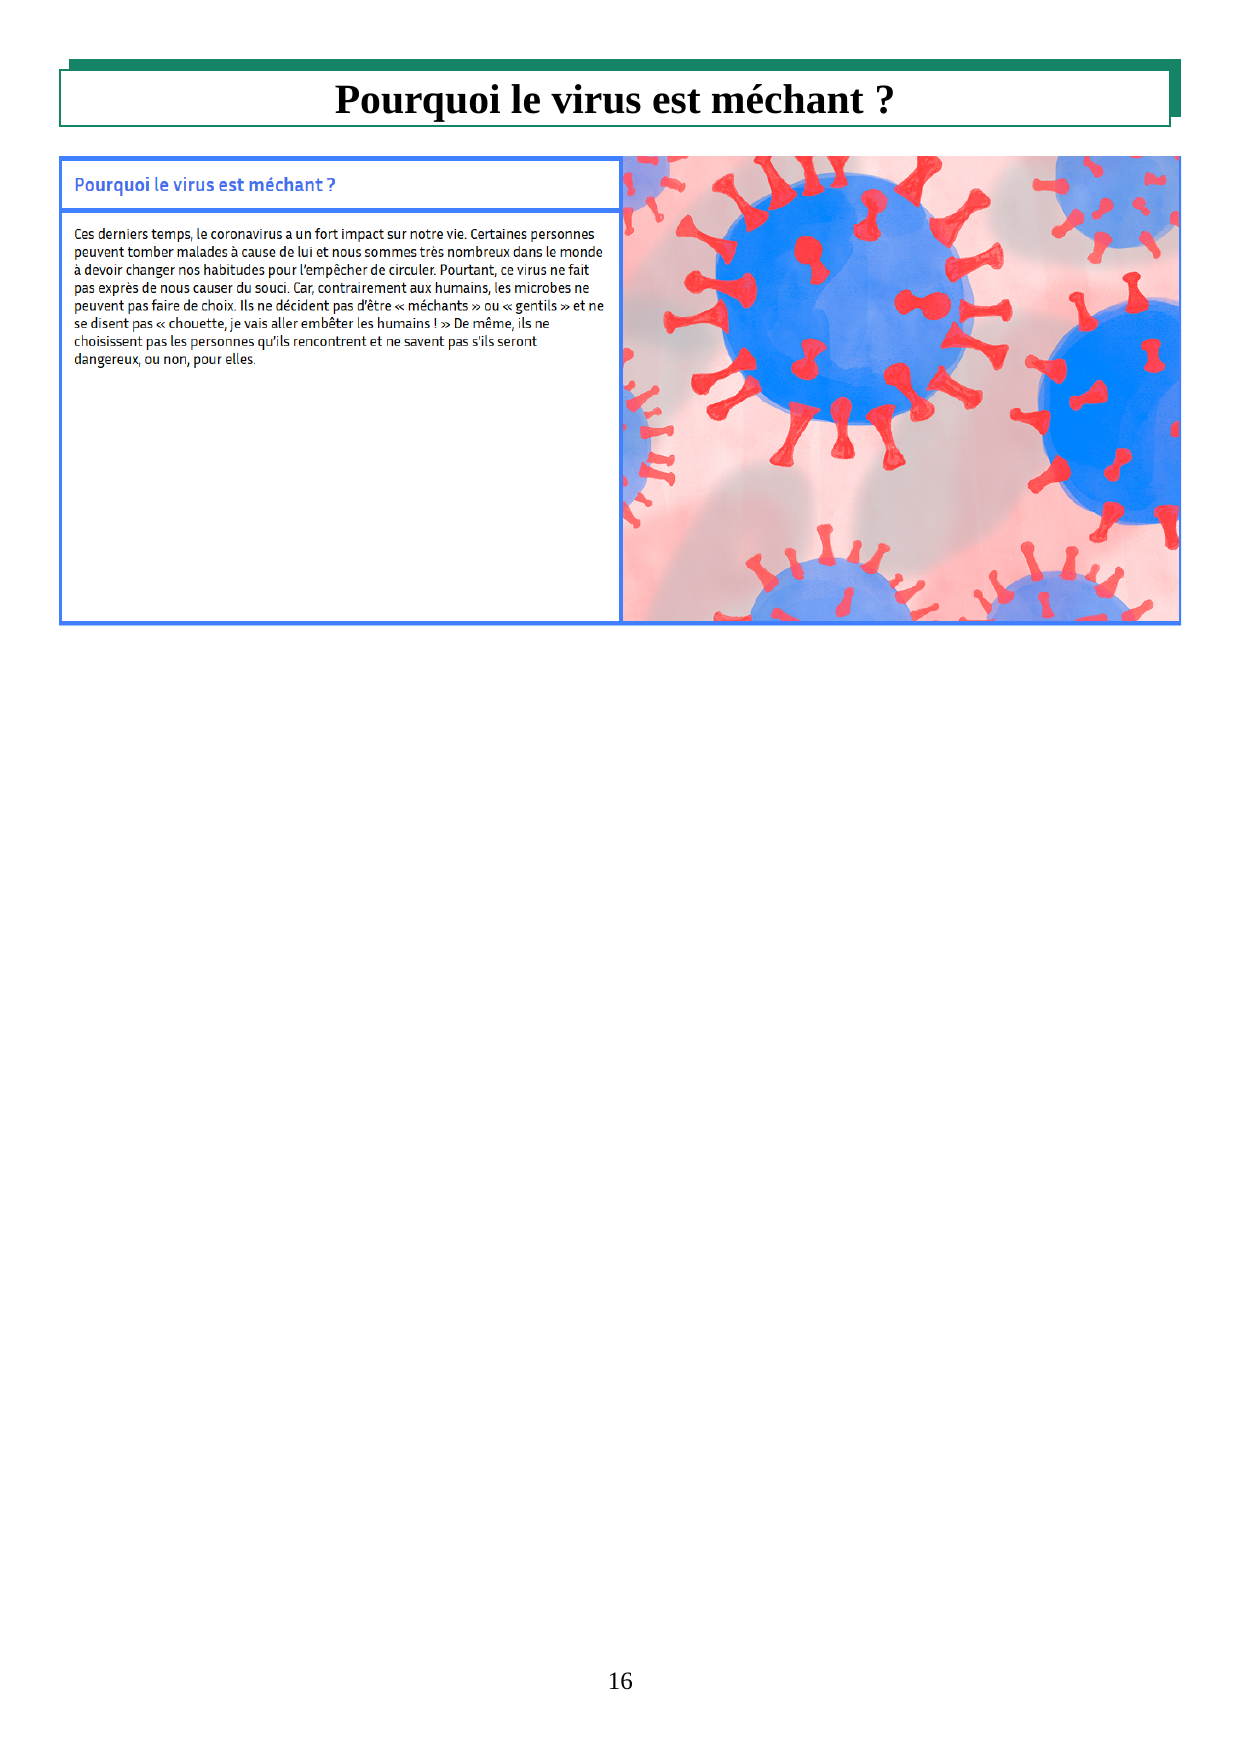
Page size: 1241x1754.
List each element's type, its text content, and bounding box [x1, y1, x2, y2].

picture [59, 156, 1182, 626]
text Pourquoi le virus est méchant ? [61, 71, 1169, 125]
